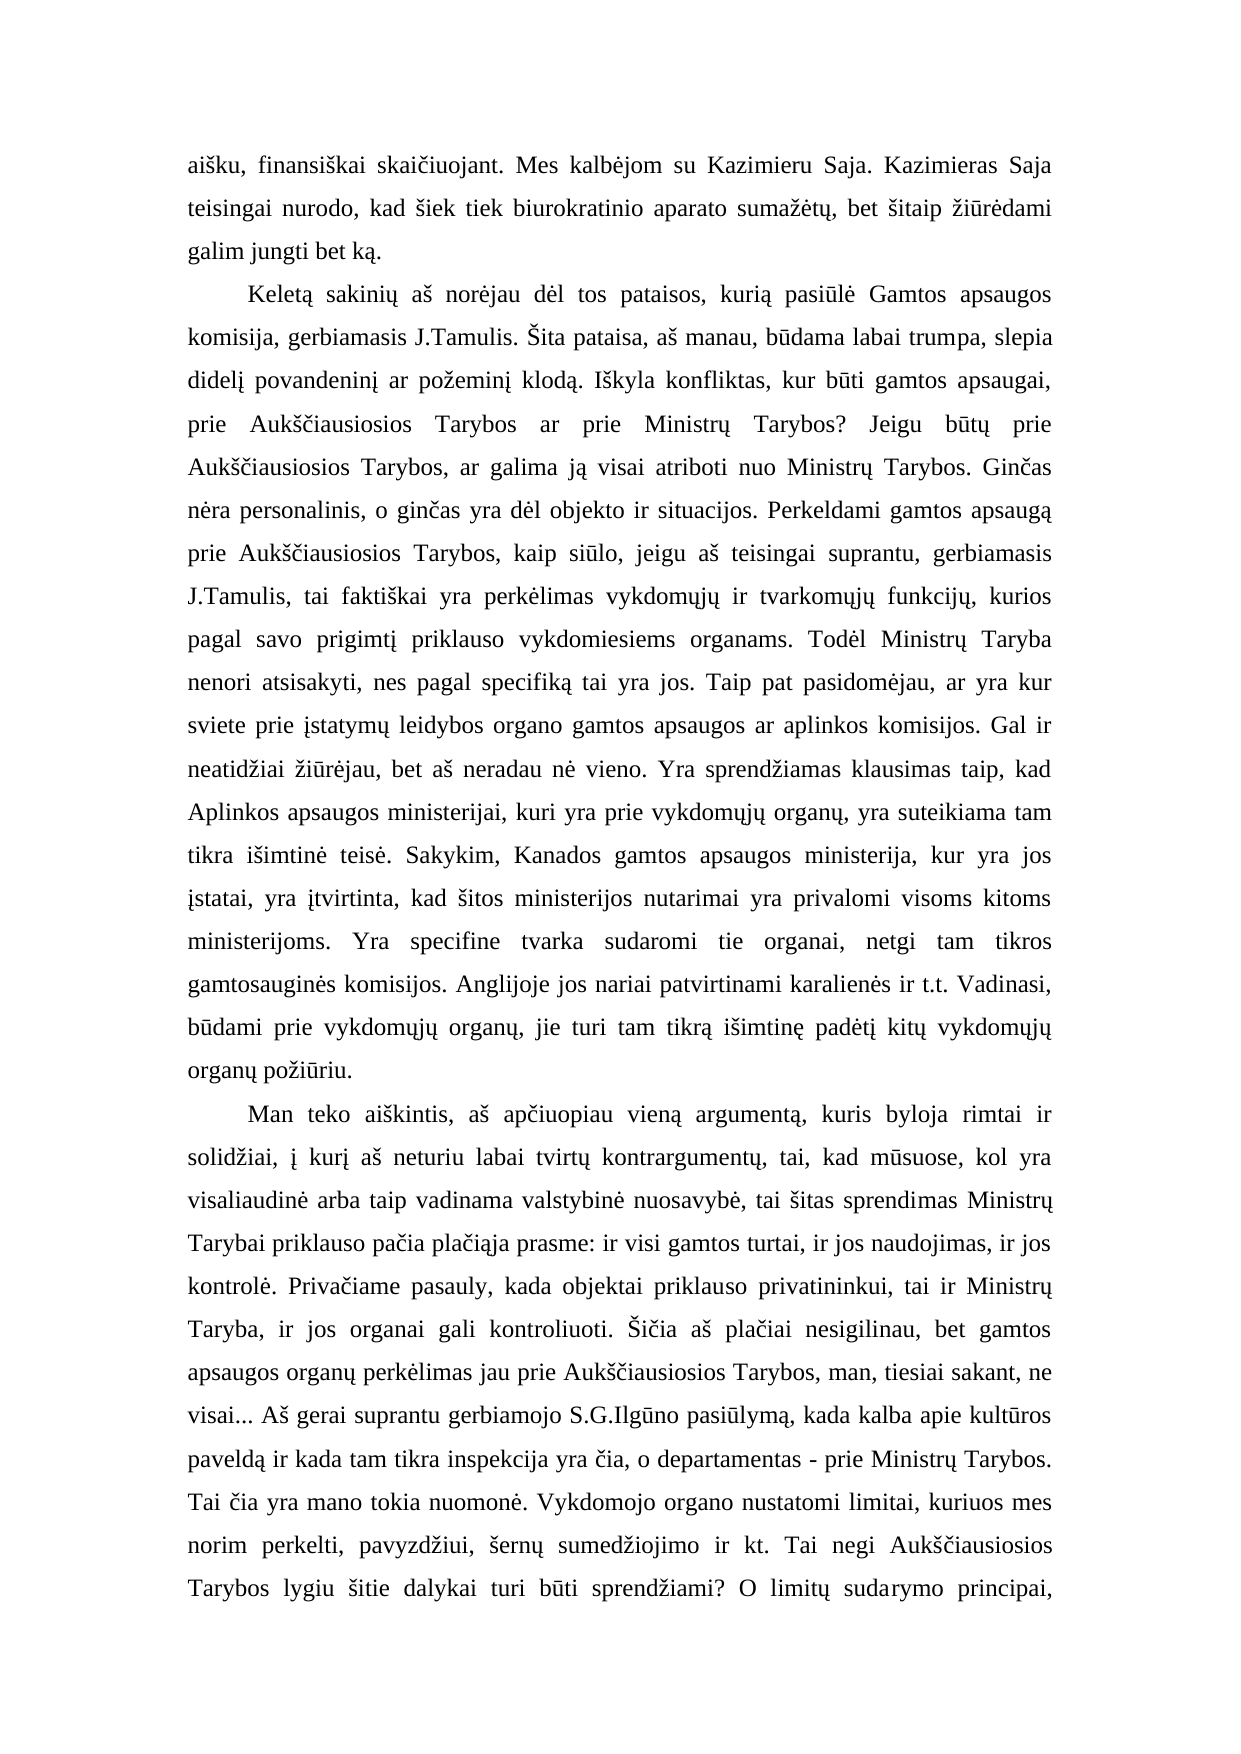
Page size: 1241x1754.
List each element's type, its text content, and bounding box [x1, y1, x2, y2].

text Keletą sakinių aš norėjau dėl tos pataisos, kurią pasiūlė Gamtos apsaugos komisija, gerbiamasis J.Tamulis. Šita pataisa, aš manau, būdama labai trum­pa, slepia didelį povandeninį ar požeminį klodą. Iškyla konfliktas, kur būti gamtos apsaugai, prie Aukščiausiosios Tarybos ar prie Ministrų Tarybos? Jeigu būtų prie Aukščiausiosios Tarybos, ar galima ją visai atriboti nuo Ministrų Tarybos. Ginčas nėra personalinis, o ginčas yra dėl objekto ir situacijos. Perkeldami gamtos apsaugą prie Aukščiausiosios Tarybos, kaip siūlo, jeigu aš teisingai suprantu, gerbiamasis J.Tamulis, tai faktiškai yra perkėlimas vykdomųjų ir tvarkomųjų funkcijų, kurios pagal savo prigimtį priklauso vykdomiesiems organams. Todėl Ministrų Taryba nenori atsisaky­ti, nes pagal specifiką tai yra jos. Taip pat pasidomėjau, ar yra kur sviete prie įstatymų leidybos organo gamtos apsaugos ar aplinkos komisijos. Gal ir neatidžiai žiūrėjau, bet aš neradau nė vieno. Yra sprendžiamas klausimas taip, kad Aplinkos apsaugos ministerijai, kuri yra prie vykdomųjų organų, yra suteikiama tam tikra išimtinė teisė. Sakykim, Kanados gamtos apsaugos ministerija, kur yra jos įstatai, yra įtvirtinta, kad šitos ministerijos nutarimai yra privalomi visoms kitoms ministerijoms. Yra specifine tvarka sudaromi tie organai, netgi tam tikros gamtosauginės komisijos. Anglijoje jos nariai patvirtinami karalienės ir t.t. Vadinasi, būdami prie vykdomųjų organų, jie turi tam tikrą išimtinę padėtį kitų vykdomųjų organų požiūriu. [187, 279, 1053, 1084]
text aišku, finansiškai skai­čiuojant. Mes kalbėjom su Kazimieru Saja. Kazimieras Saja teisingai nuro­do, kad šiek tiek biurokratinio aparato sumažėtų, bet šitaip žiūrėdami galim jungti bet ką. [187, 150, 1053, 265]
text Man teko aiškintis, aš apčiuopiau vieną argumentą, kuris byloja rimtai ir solidžiai, į kurį aš neturiu labai tvirtų kontrargumentų, tai, kad mūsuose, kol yra visaliaudinė arba taip vadinama valstybinė nuosavybė, tai šitas sprendi­mas Ministrų Tarybai priklauso pačia plačiąja prasme: ir visi gamtos turtai, ir jos naudojimas, ir jos kontrolė. Privačiame pasauly, kada objektai priklau­so privatininkui, tai ir Ministrų Taryba, ir jos organai gali kontroliuoti. Šičia aš plačiai nesigilinau, bet gamtos apsaugos organų perkėlimas jau prie Aukščiausiosios Tarybos, man, tiesiai sakant, ne visai... Aš gerai suprantu gerbiamojo S.G.Ilgūno pasiūlymą, kada kalba apie kultūros paveldą ir kada tam tikra inspekcija yra čia, o departamentas - prie Ministrų Tarybos. Tai čia yra mano tokia nuomonė. Vykdomojo organo nustatomi limitai, kuriuos mes norim perkelti, pavyzdžiui, šernų sumedžiojimo ir kt. Tai negi Aukš­čiausiosios Tarybos lygiu šitie dalykai turi būti sprendžiami? O limitų suda­rymo principai, [187, 1099, 1053, 1602]
